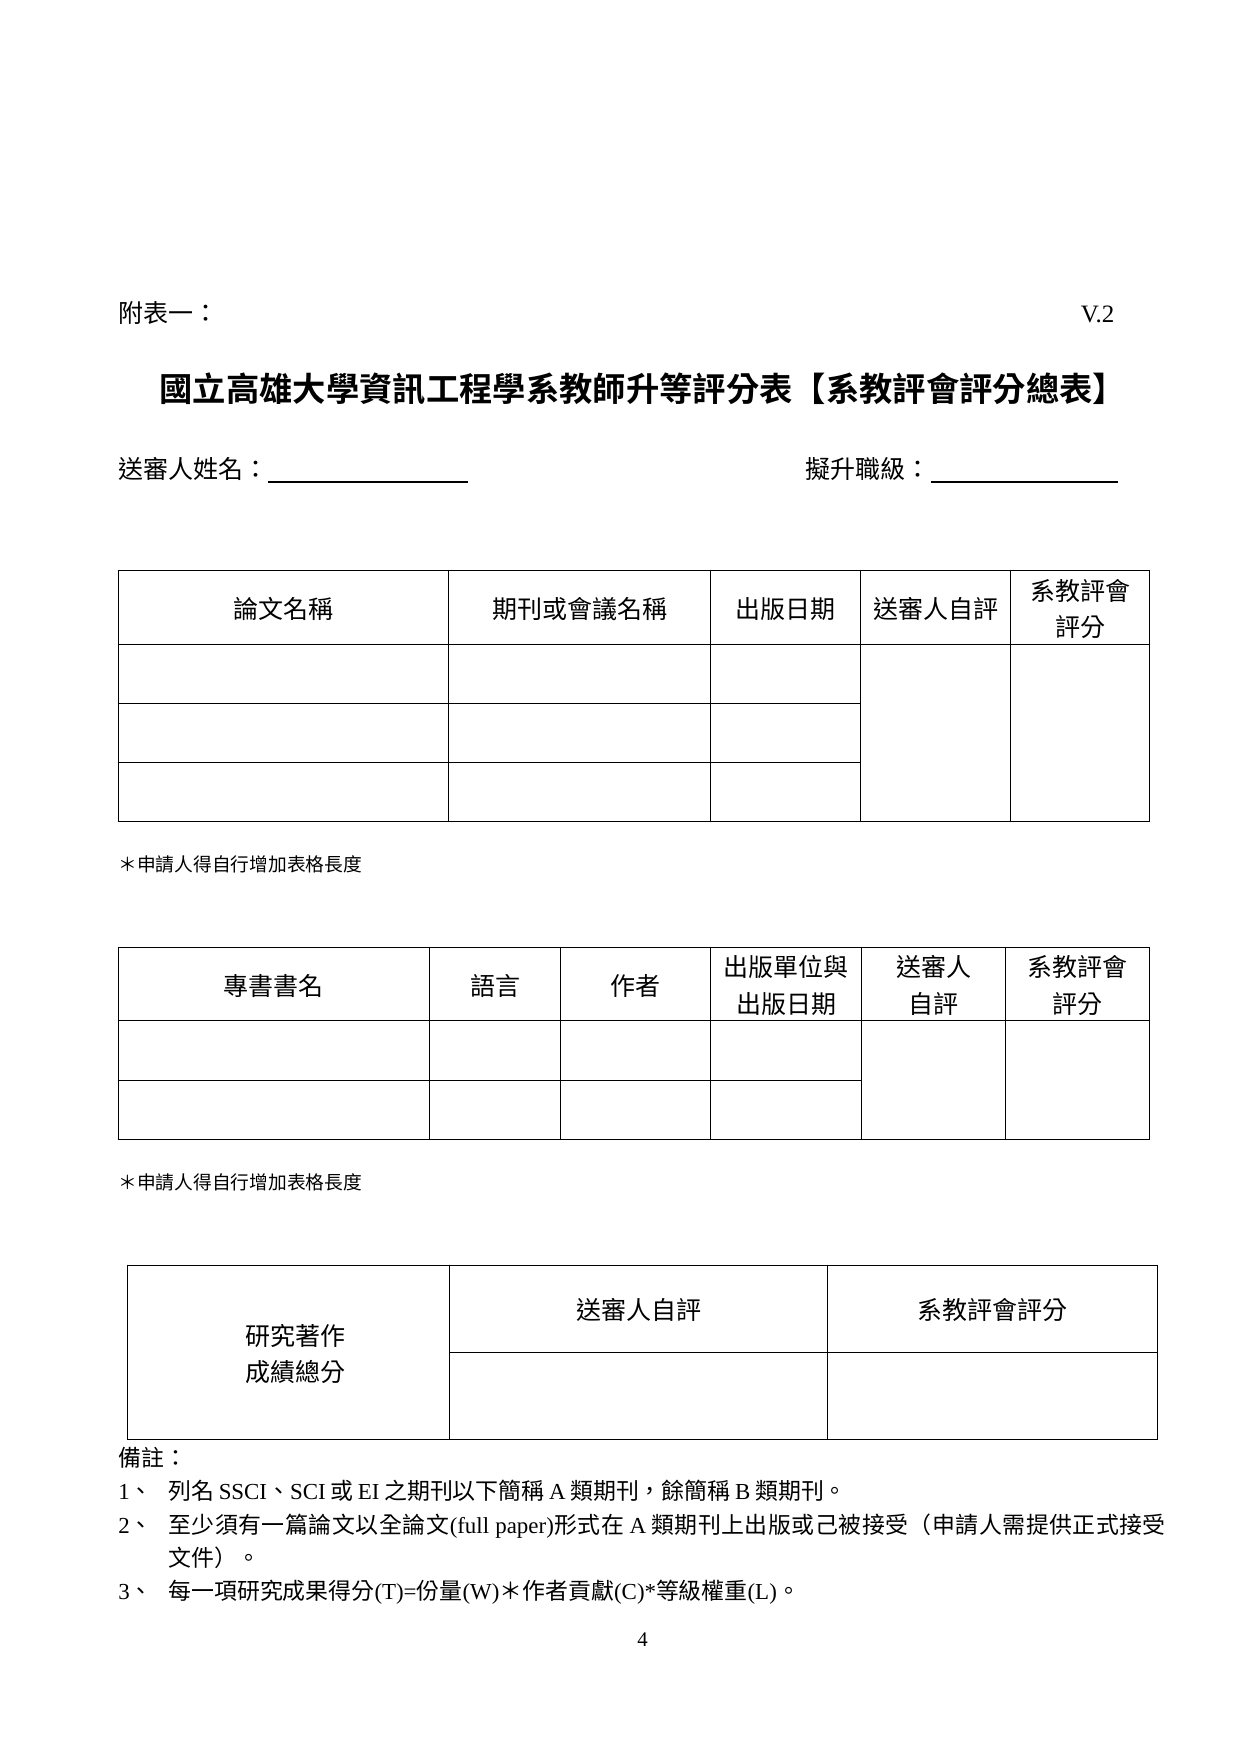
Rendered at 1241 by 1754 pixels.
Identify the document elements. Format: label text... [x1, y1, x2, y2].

table_header 送審人自評 [861, 571, 1010, 644]
table_cell [450, 1353, 827, 1439]
table_header 系教評會評分 [828, 1266, 1157, 1352]
table_cell [1011, 645, 1149, 821]
list 每一項研究成果得分(T)=份量(W)＊作者貢獻(C)*等級權重(L)。 [118, 1573, 1167, 1606]
table_cell [430, 1081, 560, 1138]
table_cell [561, 1021, 710, 1079]
text 附表一： V.2 [118, 270, 1167, 333]
table_header 系教評會評分 [1006, 948, 1149, 1020]
table_cell [711, 704, 860, 762]
table_cell [1006, 1021, 1149, 1138]
table_header 研究著作 成績總分 [128, 1266, 449, 1439]
text ＊申請人得自行增加表格長度 [118, 1139, 1167, 1202]
table_cell [711, 763, 860, 821]
table_cell [711, 645, 860, 703]
table_cell [711, 1021, 861, 1079]
text 送審人姓名： 擬升職級： [118, 426, 1167, 489]
table_cell [119, 763, 448, 821]
table_cell [449, 763, 710, 821]
table_header 論文名稱 [119, 571, 448, 644]
table_header 期刊或會議名稱 [449, 571, 710, 644]
table_cell [861, 645, 1010, 821]
table_cell [449, 645, 710, 703]
table_cell [119, 1021, 429, 1079]
table_header 出版日期 [711, 571, 860, 644]
table_cell [561, 1081, 710, 1138]
table_cell [449, 704, 710, 762]
table_header 送審人自評 [450, 1266, 827, 1352]
text ＊申請人得自行增加表格長度 [118, 822, 1167, 884]
table_cell [862, 1021, 1005, 1138]
table_cell [119, 1081, 429, 1138]
table_cell [119, 645, 448, 703]
list 至少須有一篇論文以全論文(full paper)形式在A類期刊上出版或己被接受（申請人需提供正式接受文件）。 [118, 1506, 1167, 1573]
table_header 出版單位與出版日期 [711, 948, 861, 1020]
table_header 送審人 自評 [862, 948, 1005, 1020]
table_header 專書書名 [119, 948, 429, 1020]
table_cell [711, 1081, 861, 1138]
table_cell [119, 704, 448, 762]
table_cell [828, 1353, 1157, 1439]
text 備註： [118, 1440, 1167, 1473]
table_header 系教評會評分 [1011, 571, 1149, 644]
text 國立高雄大學資訊工程學系教師升等評分表【系教評會評分總表】 [118, 345, 1167, 408]
table_header 作者 [561, 948, 710, 1020]
table_cell [430, 1021, 560, 1079]
table_header 語言 [430, 948, 560, 1020]
list 列名SSCI、SCI或EI之期刊以下簡稱A類期刊，餘簡稱B類期刊。 [118, 1473, 1167, 1506]
